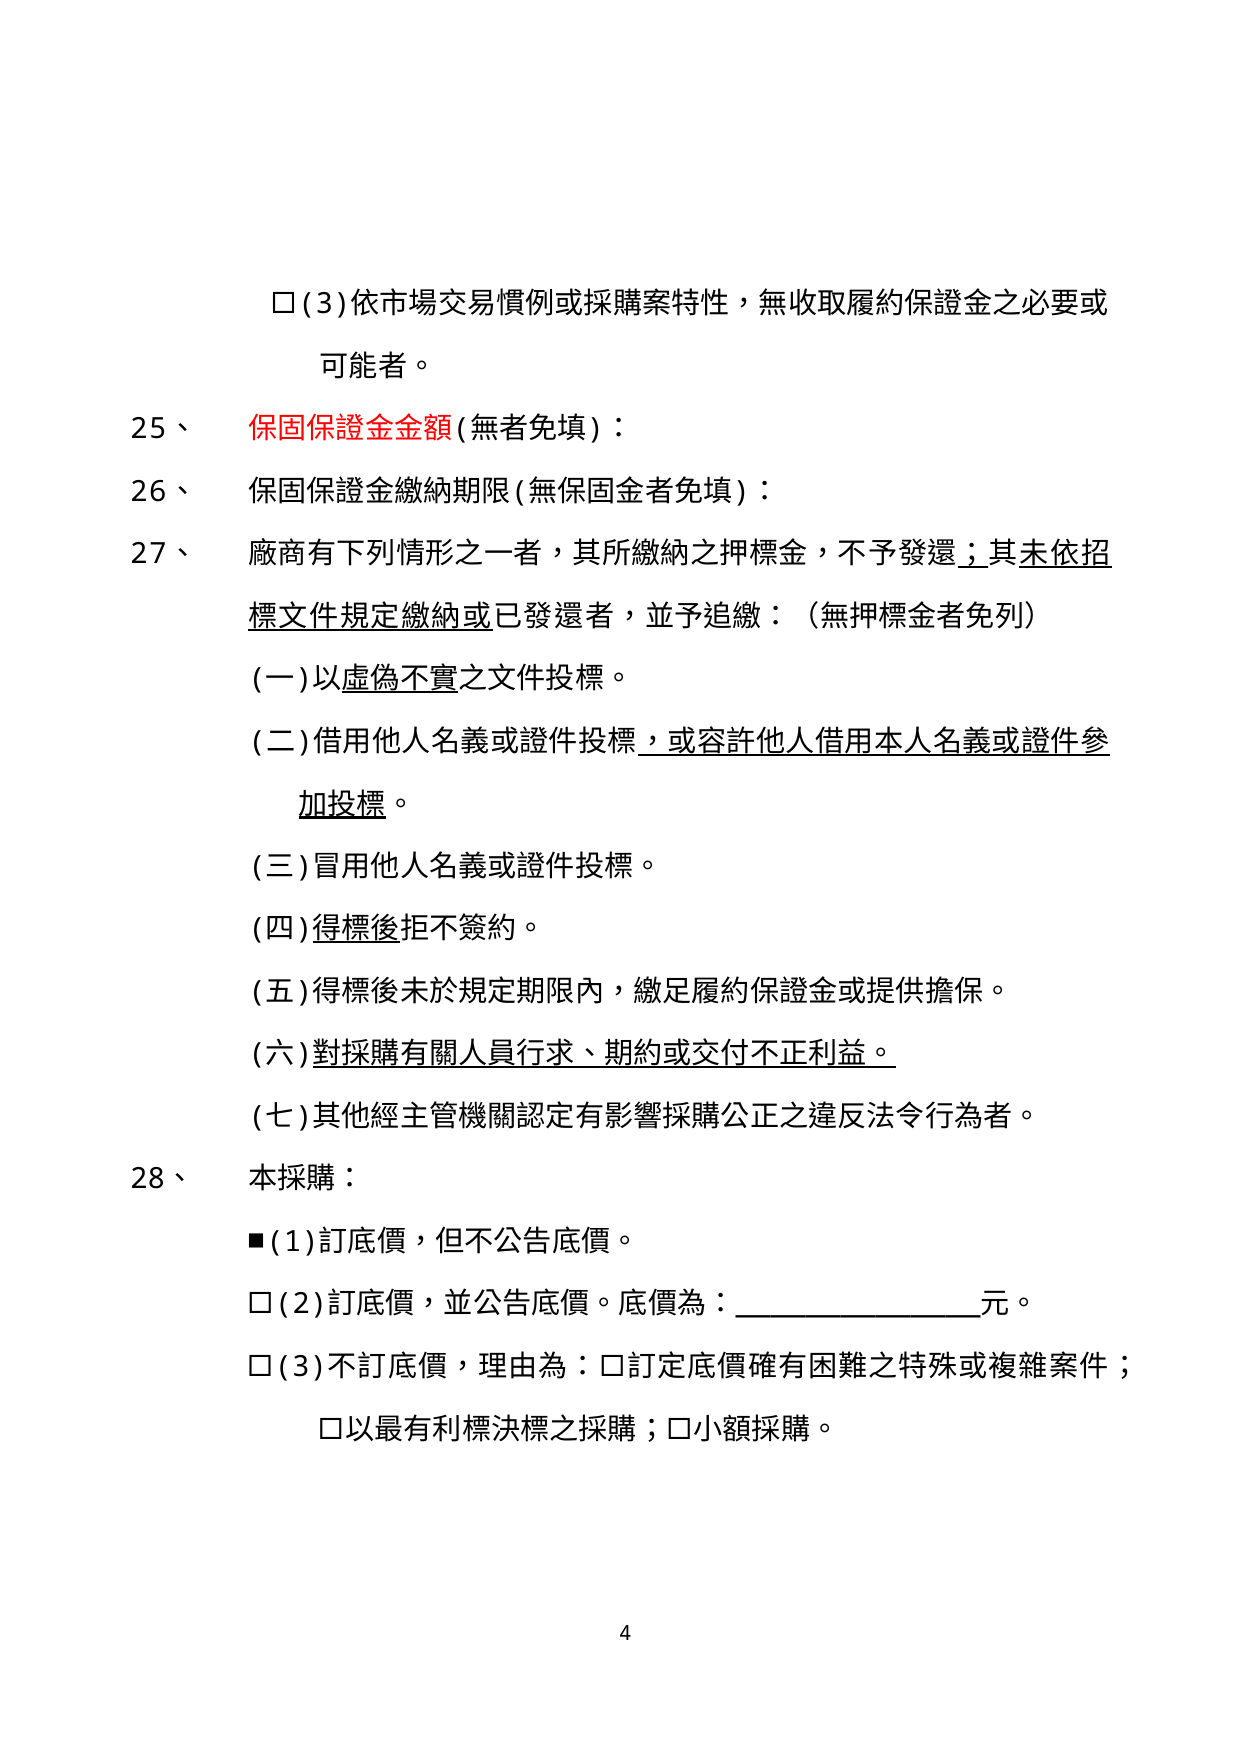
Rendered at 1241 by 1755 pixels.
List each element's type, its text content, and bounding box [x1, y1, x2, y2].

text (二)借用他人名義或證件投標，或容許他人借用本人名義或證件參加投標。 [248, 697, 1110, 822]
text (七)其他經主管機關認定有影響採購公正之違反法令行為者。 [248, 1072, 1110, 1135]
list 本採購： [130, 1135, 1110, 1197]
text (3)依市場交易慣例或採購案特性，無收取履約保證金之必要或可能者。 [130, 260, 1110, 385]
text (2)訂底價，並公告底價。底價為：______________元。 [247, 1260, 1110, 1322]
text (四)得標後拒不簽約。 [248, 885, 1110, 947]
list 保固保證金繳納期限(無保固金者免填)： [130, 447, 1110, 510]
text (三)冒用他人名義或證件投標。 [248, 822, 1110, 885]
text (五)得標後未於規定期限內，繳足履約保證金或提供擔保。 [248, 947, 1110, 1010]
list 廠商有下列情形之一者，其所繳納之押標金，不予發還；其未依招標文件規定繳納或已發還者，並予追繳：（無押標金者免列） [130, 510, 1110, 635]
list 保固保證金金額(無者免填)： [130, 385, 1110, 447]
text ■(1)訂底價，但不公告底價。 [247, 1197, 1110, 1260]
text (六)對採購有關人員行求、期約或交付不正利益。 [248, 1010, 1110, 1072]
text (一)以虛偽不實之文件投標。 [248, 635, 1110, 697]
text (3)不訂底價，理由為：訂定底價確有困難之特殊或複雜案件；以最有利標決標之採購；小額採購。 [247, 1322, 1110, 1447]
